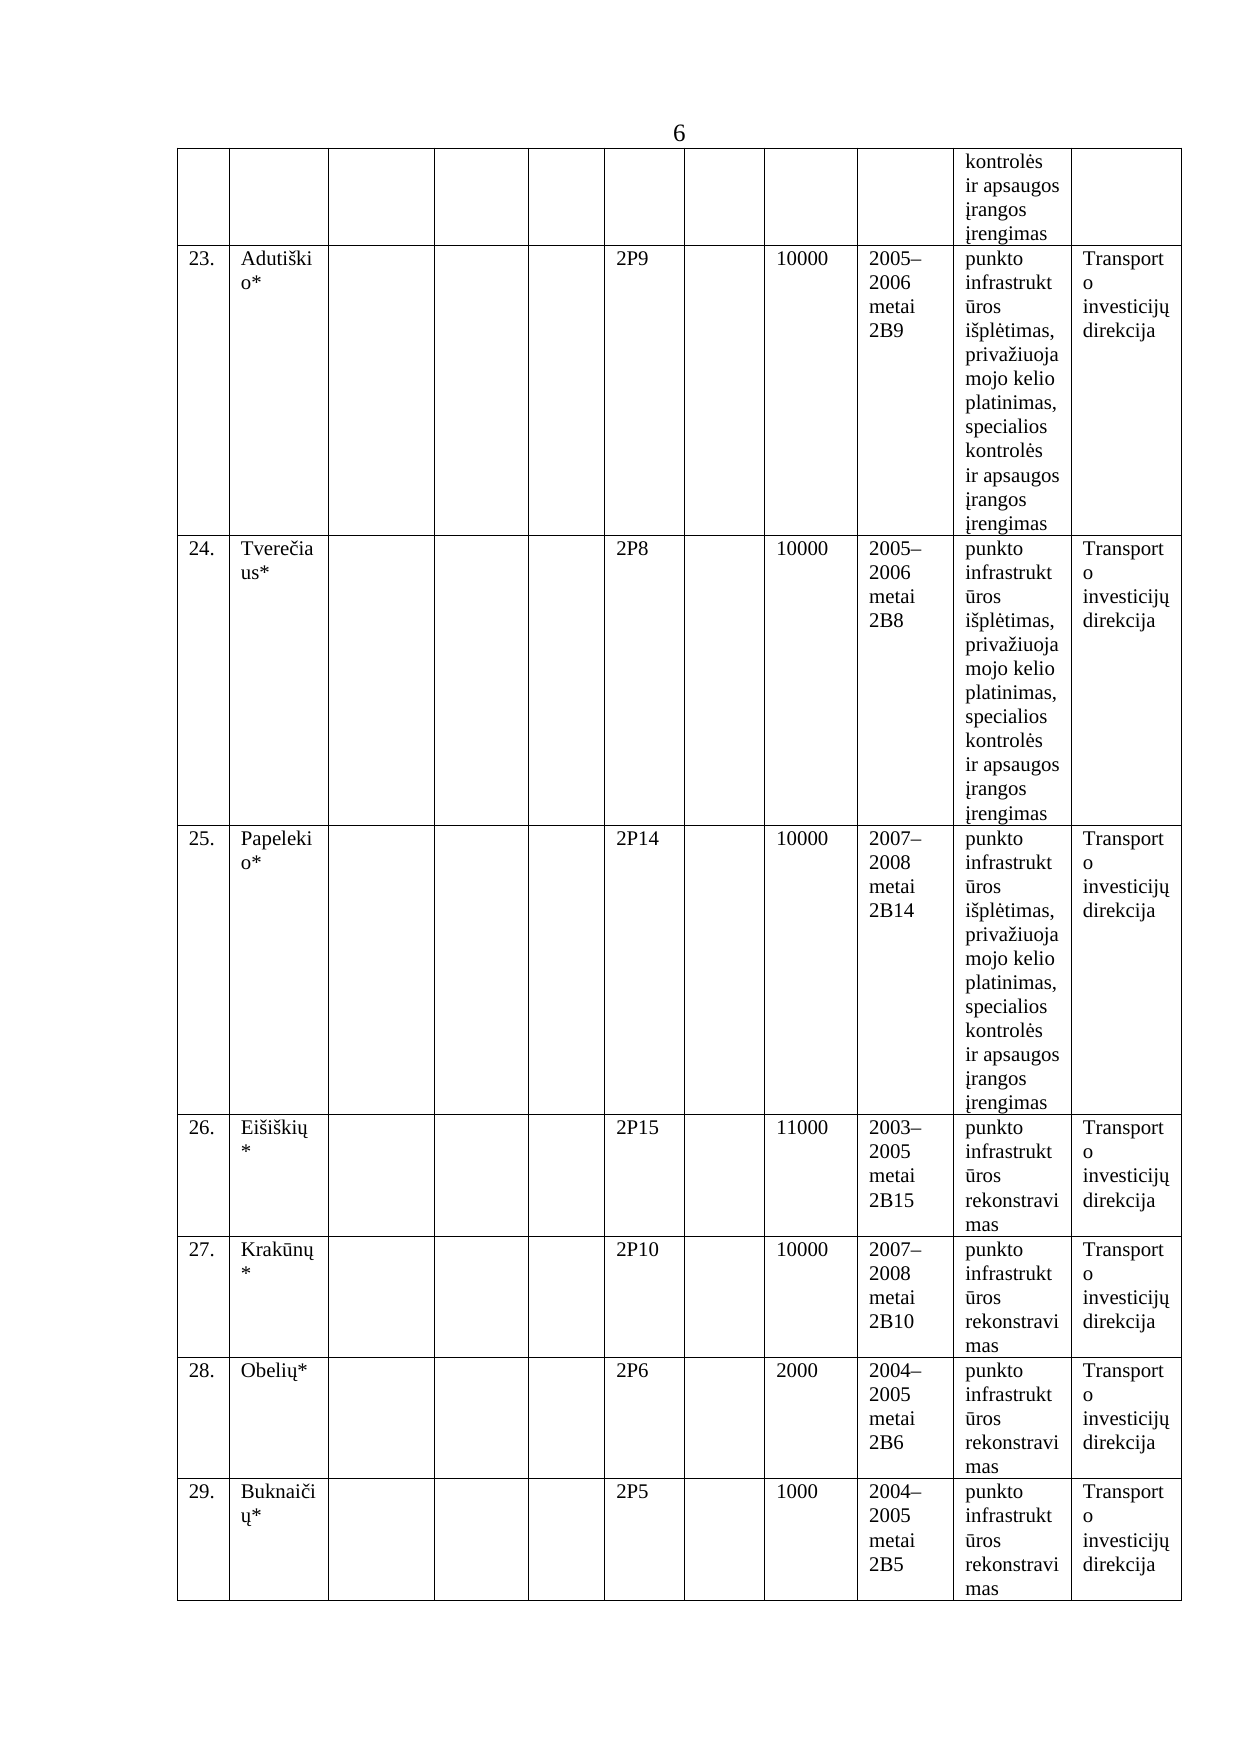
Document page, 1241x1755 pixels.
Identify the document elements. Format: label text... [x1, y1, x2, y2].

table_cell [230, 149, 328, 245]
table_cell [529, 826, 604, 1114]
table_cell [765, 149, 857, 245]
table_cell [329, 1115, 434, 1236]
table_cell [329, 1358, 434, 1478]
table_cell 26. [178, 1115, 229, 1236]
table_cell punkto infrastruktūros rekonstravimas [954, 1115, 1071, 1236]
table_cell [529, 536, 604, 824]
table_cell [685, 1358, 764, 1478]
table_cell punkto infrastruktūros rekonstravimas [954, 1237, 1071, 1357]
table_cell 27. [178, 1237, 229, 1357]
table_cell 24. [178, 536, 229, 824]
table_cell [529, 1115, 604, 1236]
table_cell Adutiškio* [230, 246, 328, 535]
table_cell [685, 1115, 764, 1236]
table_cell [685, 1237, 764, 1357]
table_cell 29. [178, 1479, 229, 1600]
table_cell 2P15 [605, 1115, 684, 1236]
table_cell [435, 1237, 528, 1357]
table_cell [435, 1479, 528, 1600]
table_cell 28. [178, 1358, 229, 1478]
table_cell Obelių* [230, 1358, 328, 1478]
table_cell Transporto investicijų direkcija [1072, 1358, 1181, 1478]
table_cell [435, 246, 528, 535]
table_cell 2P5 [605, 1479, 684, 1600]
table_cell 10000 [765, 826, 857, 1114]
table_cell Transporto investicijų direkcija [1072, 1479, 1181, 1600]
table_cell [529, 1479, 604, 1600]
table_cell [435, 149, 528, 245]
table_cell 10000 [765, 536, 857, 824]
table_cell punkto infrastruktūros rekonstravimas [954, 1479, 1071, 1600]
table_cell [329, 536, 434, 824]
table_cell 11000 [765, 1115, 857, 1236]
table_cell Tverečiaus* [230, 536, 328, 824]
table_cell [529, 246, 604, 535]
table_cell 2005–2006 metai 2B9 [858, 246, 953, 535]
table_cell [685, 149, 764, 245]
table_cell punkto infrastruktūros rekonstravimas [954, 1358, 1071, 1478]
table_cell [685, 536, 764, 824]
table_cell Transporto investicijų direkcija [1072, 1237, 1181, 1357]
table_cell [329, 246, 434, 535]
table_cell 10000 [765, 246, 857, 535]
table_cell [529, 1358, 604, 1478]
table_cell [178, 149, 229, 245]
table_cell [329, 826, 434, 1114]
table_cell Transporto investicijų direkcija [1072, 536, 1181, 824]
table_cell [605, 149, 684, 245]
table_cell Buknaičių* [230, 1479, 328, 1600]
table_cell [435, 1358, 528, 1478]
table_cell punkto infrastruktūros išplėtimas, privažiuojamojo kelio platinimas, specialios kontrolės ir apsaugos įrangos įrengimas [954, 536, 1071, 824]
table_cell 1000 [765, 1479, 857, 1600]
table_cell 2004–2005 metai 2B5 [858, 1479, 953, 1600]
table_cell 2P9 [605, 246, 684, 535]
table_cell Eišiškių* [230, 1115, 328, 1236]
table_cell [329, 1237, 434, 1357]
table_cell 2000 [765, 1358, 857, 1478]
table_cell 10000 [765, 1237, 857, 1357]
table_cell [685, 826, 764, 1114]
table_cell Krakūnų* [230, 1237, 328, 1357]
table_cell Papelekio* [230, 826, 328, 1114]
table_cell [529, 149, 604, 245]
table_cell [329, 1479, 434, 1600]
table_cell [435, 1115, 528, 1236]
table_cell [329, 149, 434, 245]
table_cell 2P8 [605, 536, 684, 824]
table_cell [858, 149, 953, 245]
table_cell punkto infrastruktūros išplėtimas, privažiuojamojo kelio platinimas, specialios kontrolės ir apsaugos įrangos įrengimas [954, 826, 1071, 1114]
table_cell 23. [178, 246, 229, 535]
table_cell [685, 246, 764, 535]
table_cell punkto infrastruktūros išplėtimas, privažiuojamojo kelio platinimas, specialios kontrolės ir apsaugos įrangos įrengimas [954, 246, 1071, 535]
table_cell [1072, 149, 1181, 245]
table_cell [435, 536, 528, 824]
table_cell 2007–2008 metai 2B14 [858, 826, 953, 1114]
table_cell 2003–2005 metai 2B15 [858, 1115, 953, 1236]
table_cell 2P10 [605, 1237, 684, 1357]
table_cell kontrolės ir apsaugos įrangos įrengimas [954, 149, 1071, 245]
table_cell Transporto investicijų direkcija [1072, 826, 1181, 1114]
table_cell [435, 826, 528, 1114]
table_cell 25. [178, 826, 229, 1114]
table_cell 2007–2008 metai 2B10 [858, 1237, 953, 1357]
table_cell 2P14 [605, 826, 684, 1114]
table_cell [529, 1237, 604, 1357]
table_cell 2005–2006 metai 2B8 [858, 536, 953, 824]
table_cell 2004–2005 metai 2B6 [858, 1358, 953, 1478]
table_cell Transporto investicijų direkcija [1072, 246, 1181, 535]
table_cell Transporto investicijų direkcija [1072, 1115, 1181, 1236]
table_cell 2P6 [605, 1358, 684, 1478]
table_cell [685, 1479, 764, 1600]
